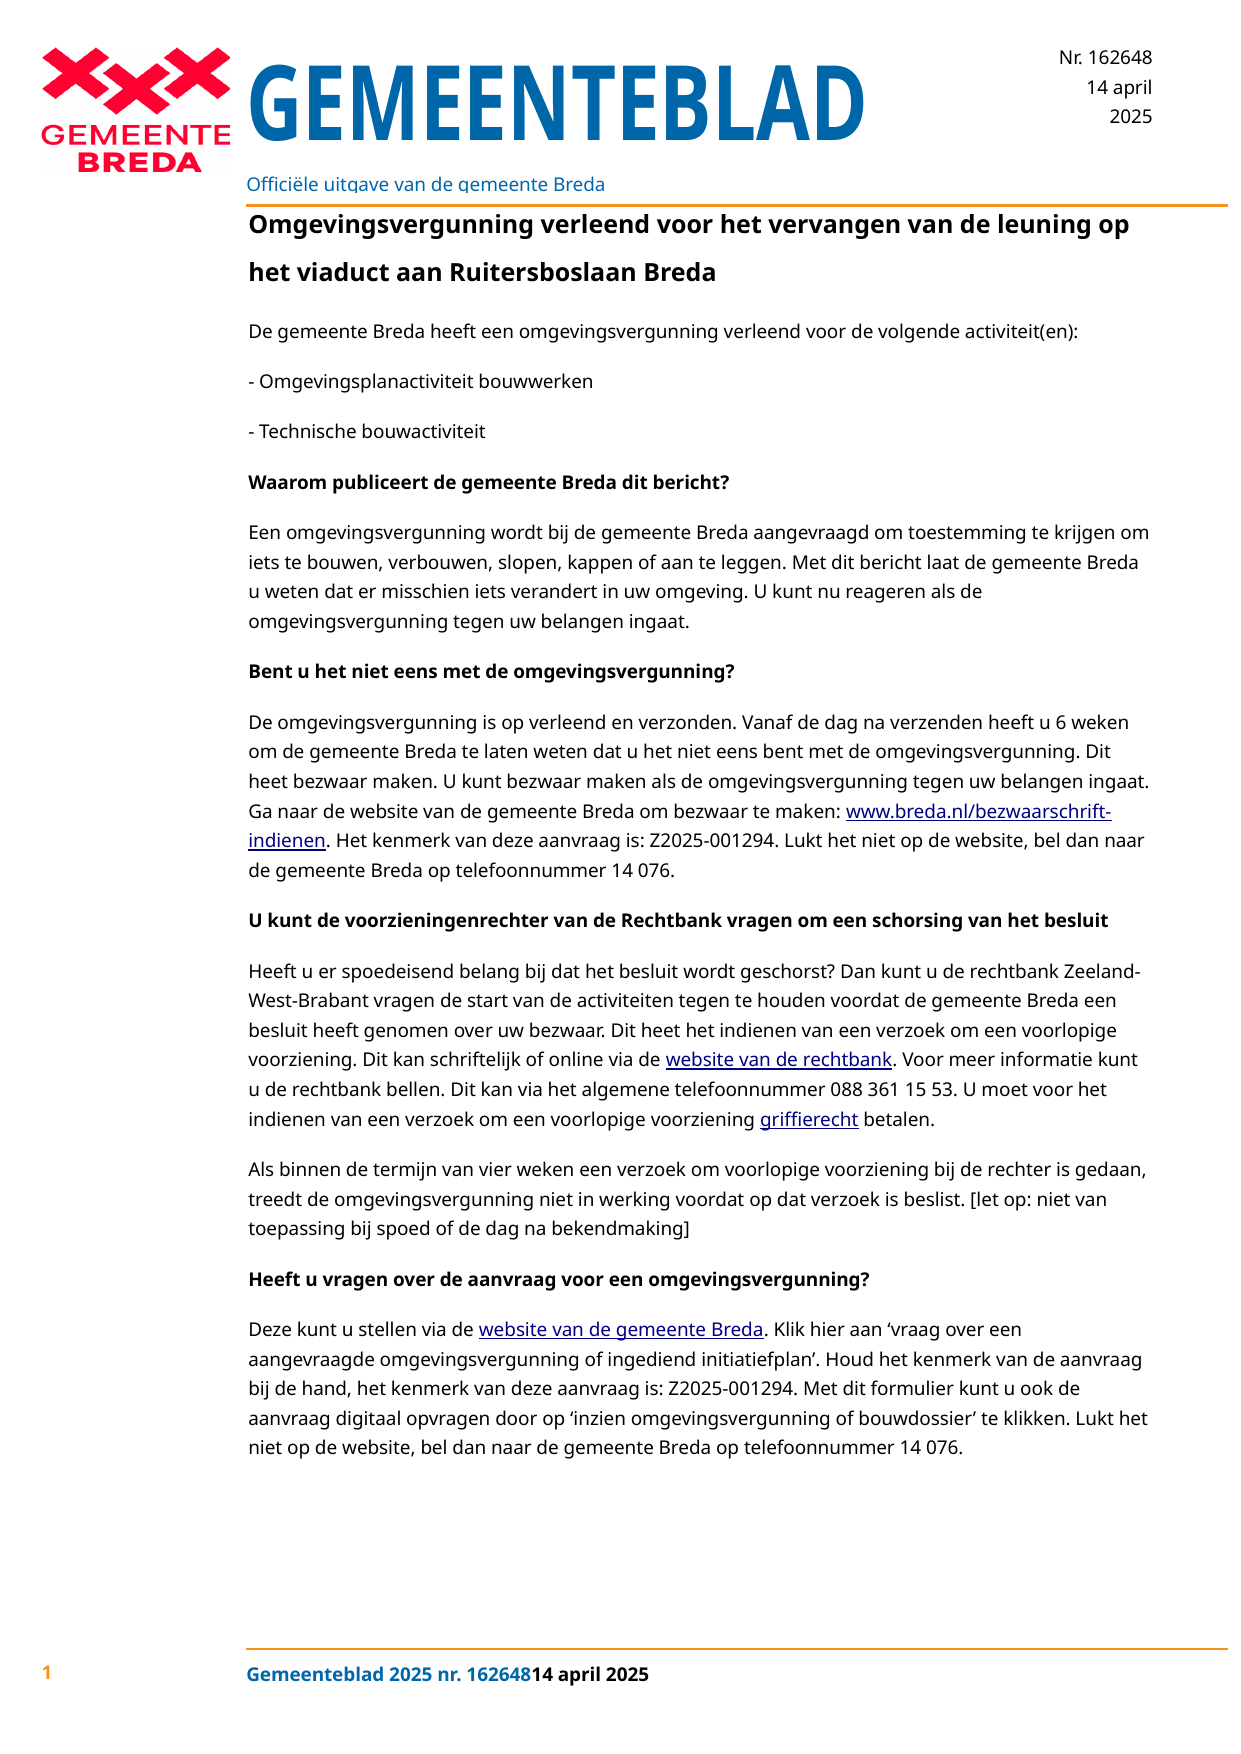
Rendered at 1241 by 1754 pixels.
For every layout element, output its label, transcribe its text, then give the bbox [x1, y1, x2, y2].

text Waarom publiceert de gemeente Breda dit bericht? [248, 469, 1152, 495]
picture [41, 47, 231, 172]
text - Technische bouwactiviteit [248, 419, 1152, 444]
text - Omgevingsplanactiviteit bouwwerken [248, 368, 1152, 394]
text De gemeente Breda heeft een omgevingsvergunning verleend voor de volgende activiteit(en): [248, 318, 1152, 344]
text Een omgevingsvergunning wordt bij de gemeente Breda aangevraagd om toestemming te krijgen om iets te bouwen, verbouwen, slopen, kappen of aan te leggen. Met dit bericht laat de gemeente Breda u weten dat er misschien iets verandert in uw omgeving. U kunt nu reageren als de omgevingsvergunning tegen uw belangen ingaat. [248, 519, 1152, 634]
text Omgevingsvergunning verleend voor het vervangen van de leuning op het viaduct aan Ruitersboslaan Breda [248, 207, 1152, 288]
text U kunt de voorzieningenrechter van de Rechtbank vragen om een schorsing van het besluit [248, 907, 1152, 933]
text Heeft u er spoedeisend belang bij dat het besluit wordt geschorst? Dan kunt u de rechtbank Zeeland-West-Brabant vragen de start van de activiteiten tegen te houden voordat de gemeente Breda een besluit heeft genomen over uw bezwaar. Dit heet het indienen van een verzoek om een voorlopige voorziening. Dit kan schriftelijk of online via de website van de rechtbank. Voor meer informatie kunt u de rechtbank bellen. Dit kan via het algemene telefoonnummer 088 361 15 53. U moet voor het indienen van een verzoek om een voorlopige voorziening griffierecht betalen. [248, 958, 1152, 1132]
text Als binnen de termijn van vier weken een verzoek om voorlopige voorziening bij de rechter is gedaan, treedt de omgevingsvergunning niet in werking voordat op dat verzoek is beslist. [let op: niet van toepassing bij spoed of de dag na bekendmaking] [248, 1156, 1152, 1241]
text Bent u het niet eens met de omgevingsvergunning? [248, 659, 1152, 684]
text De omgevingsvergunning is op verleend en verzonden. Vanaf de dag na verzenden heeft u 6 weken om de gemeente Breda te laten weten dat u het niet eens bent met de omgevingsvergunning. Dit heet bezwaar maken. U kunt bezwaar maken als de omgevingsvergunning tegen uw belangen ingaat. Ga naar de website van de gemeente Breda om bezwaar te maken: www.breda.nl/bezwaarschrift-indienen. Het kenmerk van deze aanvraag is: Z2025-001294. Lukt het niet op de website, bel dan naar de gemeente Breda op telefoonnummer 14 076. [248, 709, 1152, 883]
text Heeft u vragen over de aanvraag voor een omgevingsvergunning? [248, 1266, 1152, 1292]
text Deze kunt u stellen via de website van de gemeente Breda. Klik hier aan ‘vraag over een aangevraagde omgevingsvergunning of ingediend initiatiefplan’. Houd het kenmerk van de aanvraag bij de hand, het kenmerk van deze aanvraag is: Z2025-001294. Met dit formulier kunt u ook de aanvraag digitaal opvragen door op ‘inzien omgevingsvergunning of bouwdossier’ te klikken. Lukt het niet op de website, bel dan naar de gemeente Breda op telefoonnummer 14 076. [248, 1316, 1152, 1460]
